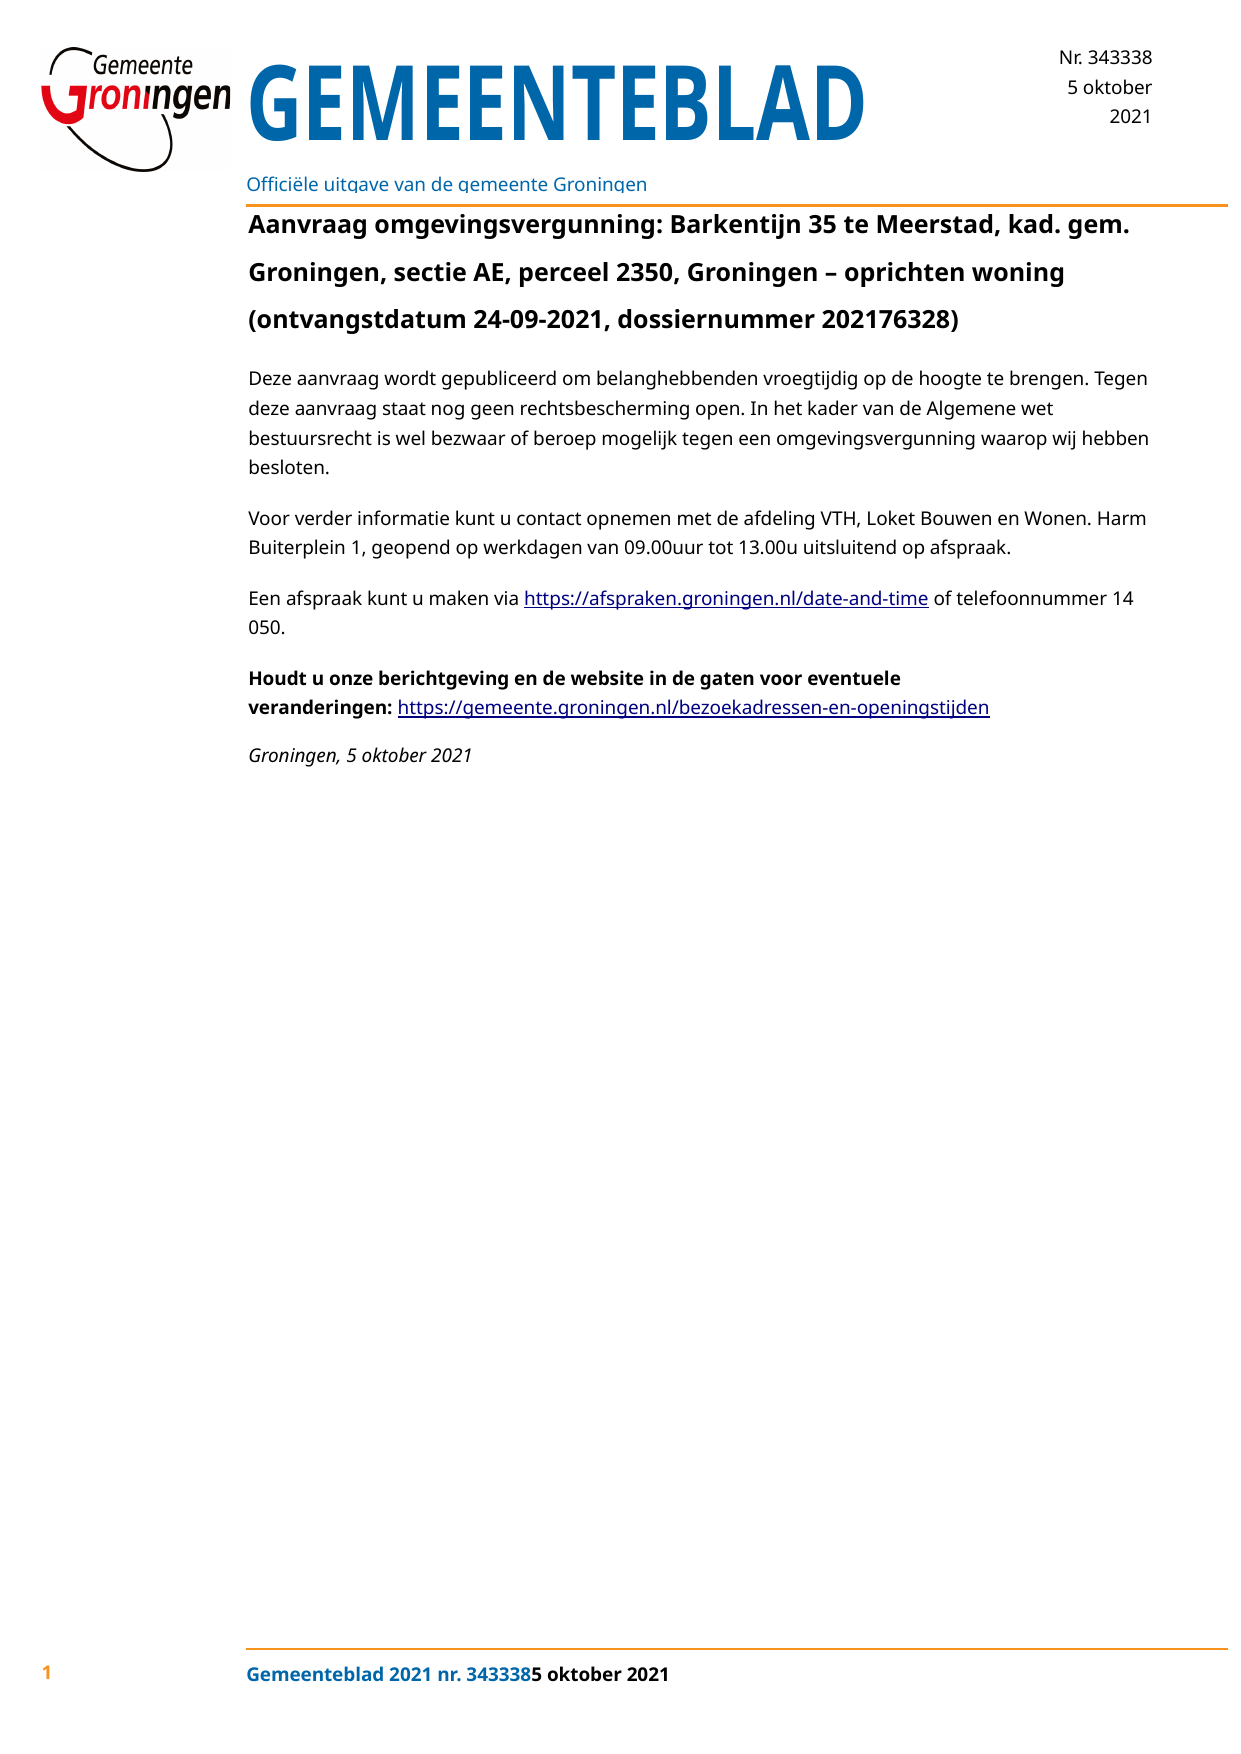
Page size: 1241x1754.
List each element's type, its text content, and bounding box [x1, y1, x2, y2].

picture [41, 47, 231, 172]
text Groningen, 5 oktober 2021 [248, 742, 1152, 768]
text Houdt u onze berichtgeving en de website in de gaten voor eventuele veranderingen: https://gemeente.groningen.nl/bezoekadressen-en-openingstijden [248, 665, 1152, 720]
text Voor verder informatie kunt u contact opnemen met de afdeling VTH, Loket Bouwen en Wonen. Harm Buiterplein 1, geopend op werkdagen van 09.00uur tot 13.00u uitsluitend op afspraak. [248, 505, 1152, 560]
text Deze aanvraag wordt gepubliceerd om belanghebbenden vroegtijdig op de hoogte te brengen. Tegen deze aanvraag staat nog geen rechtsbescherming open. In het kader van de Algemene wet bestuursrecht is wel bezwaar of beroep mogelijk tegen een omgevingsvergunning waarop wij hebben besloten. [248, 366, 1152, 480]
text Een afspraak kunt u maken via https://afspraken.groningen.nl/date-and-time of telefoonnummer 14 050. [248, 585, 1152, 640]
text Aanvraag omgevingsvergunning: Barkentijn 35 te Meerstad, kad. gem. Groningen, sectie AE, perceel 2350, Groningen – oprichten woning (ontvangstdatum 24-09-2021, dossiernummer 202176328) [248, 207, 1152, 336]
